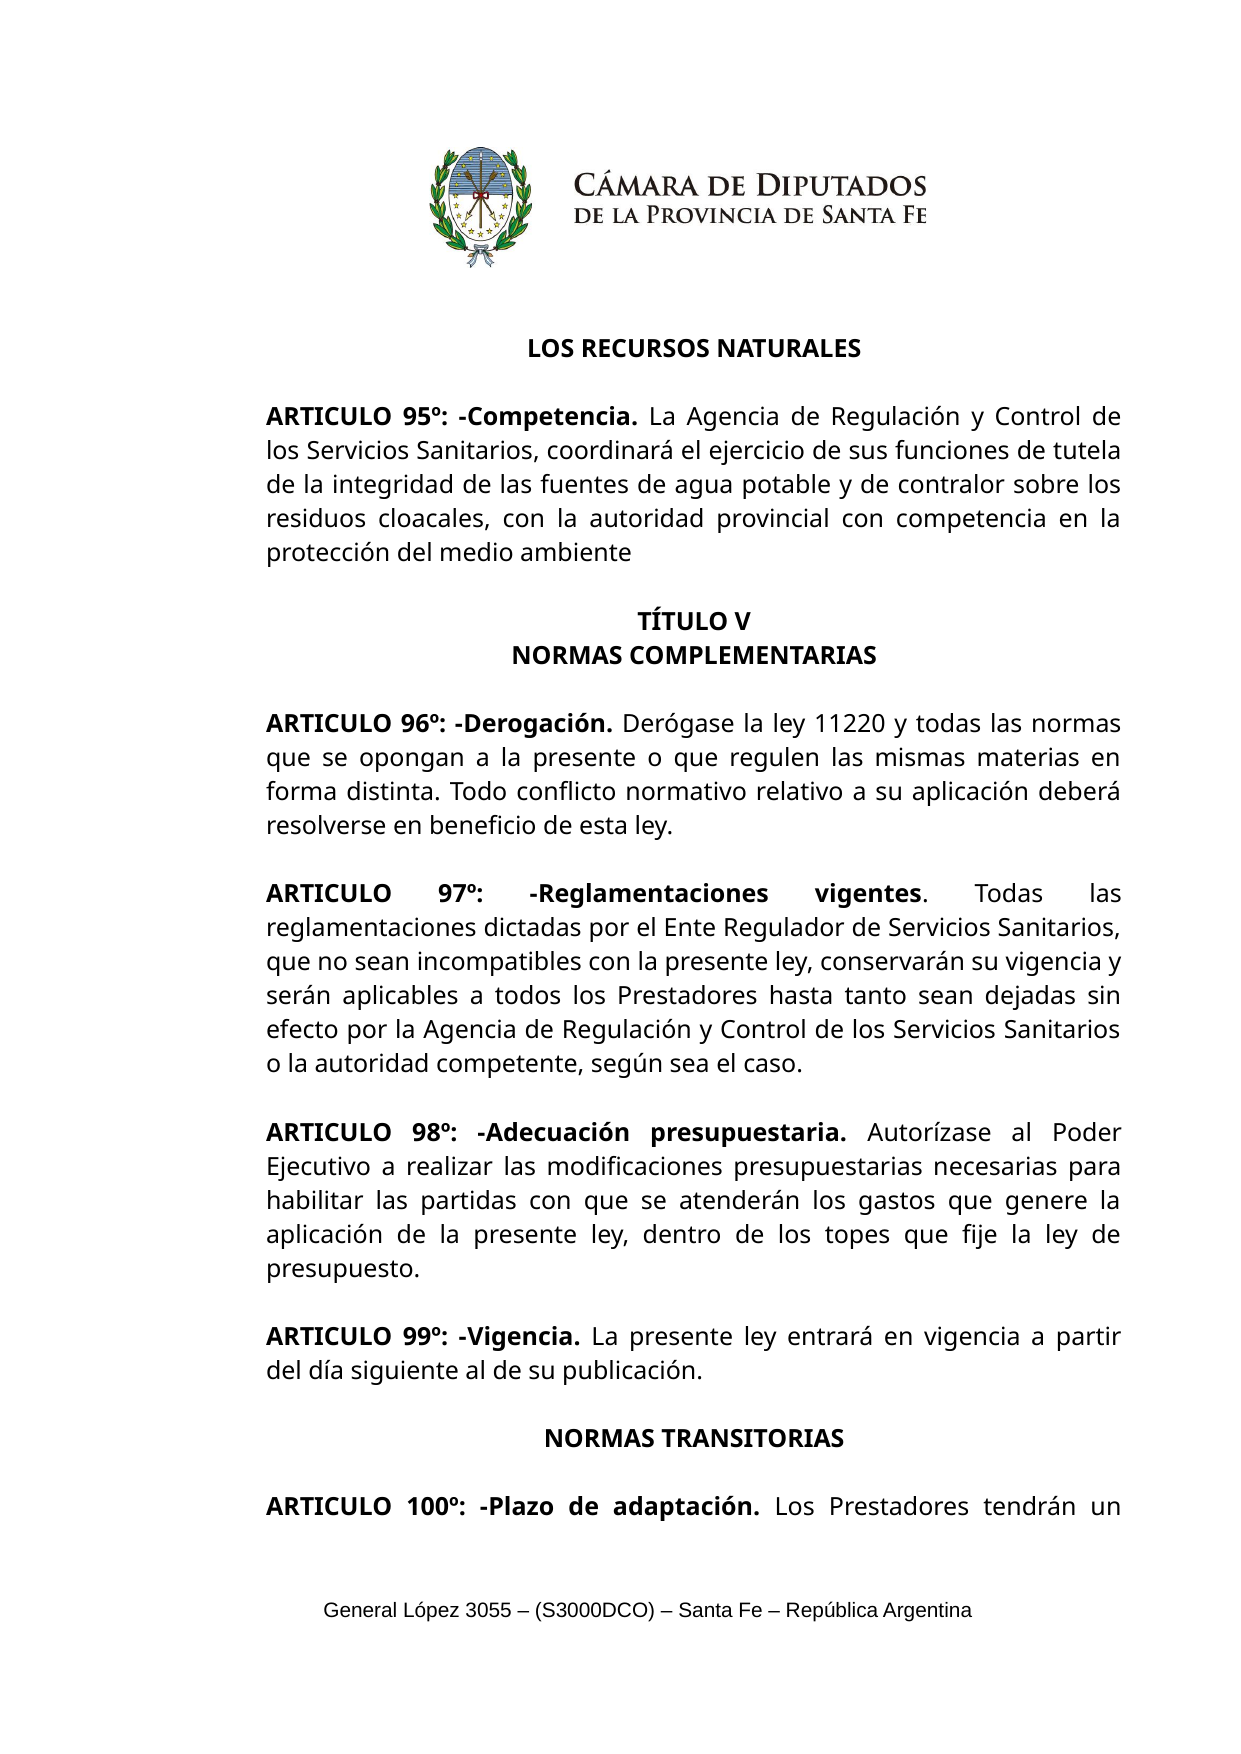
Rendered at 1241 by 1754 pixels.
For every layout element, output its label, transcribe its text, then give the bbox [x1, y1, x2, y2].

text ARTICULO 99º: -Vigencia. La presente ley entrará en vigencia a partir del día siguiente al de su publicación. [266, 1318, 1122, 1387]
text ARTICULO 97º: -Reglamentaciones vigentes. Todas las reglamentaciones dictadas por el Ente Regulador de Servicios Sanitarios, que no sean incompatibles con la presente ley, conservarán su vigencia y serán aplicables a todos los Prestadores hasta tanto sean dejadas sin efecto por la Agencia de Regulación y Control de los Servicios Sanitarios o la autoridad competente, según sea el caso. [266, 876, 1122, 1080]
text NORMAS TRANSITORIAS [266, 1421, 1122, 1455]
text ARTICULO 95º: -Competencia. La Agencia de Regulación y Control de los Servicios Sanitarios, coordinará el ejercicio de sus funciones de tutela de la integridad de las fuentes de agua potable y de contralor sobre los residuos cloacales, con la autoridad provincial con competencia en la protección del medio ambiente [266, 399, 1122, 569]
picture [429, 147, 927, 272]
text LOS RECURSOS NATURALES [266, 331, 1122, 365]
text TÍTULO V [266, 603, 1122, 637]
text NORMAS COMPLEMENTARIAS [266, 637, 1122, 671]
text ARTICULO 98º: -Adecuación presupuestaria. Autorízase al Poder Ejecutivo a realizar las modificaciones presupuestarias necesarias para habilitar las partidas con que se atenderán los gastos que genere la aplicación de la presente ley, dentro de los topes que fije la ley de presupuesto. [266, 1114, 1122, 1284]
text ARTICULO 96º: -Derogación. Derógase la ley 11220 y todas las normas que se opongan a la presente o que regulen las mismas materias en forma distinta. Todo conflicto normativo relativo a su aplicación deberá resolverse en beneficio de esta ley. [266, 705, 1122, 842]
text ARTICULO 100º: -Plazo de adaptación. Los Prestadores tendrán un [266, 1489, 1122, 1523]
